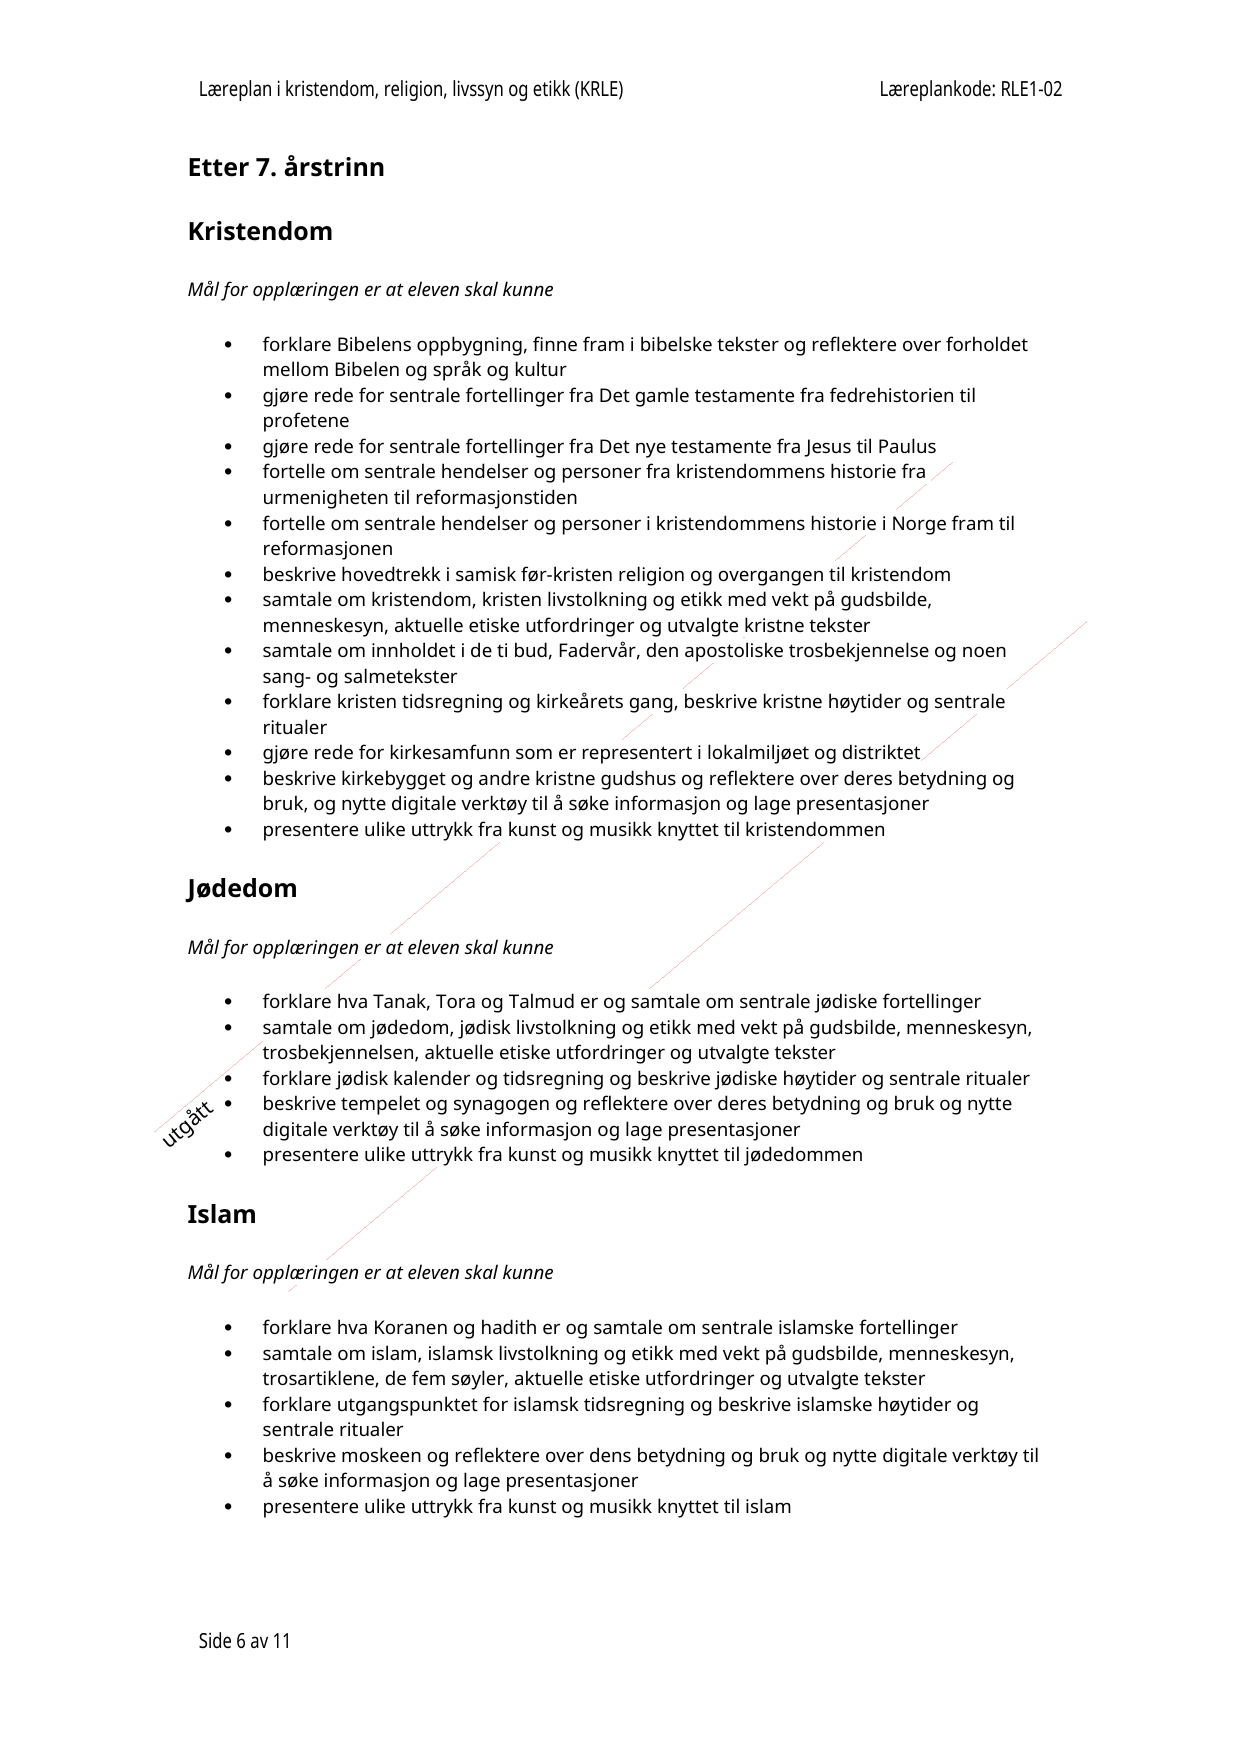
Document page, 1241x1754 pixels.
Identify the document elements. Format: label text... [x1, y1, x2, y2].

list fortelle om sentrale hendelser og personer fra kristendommens historie fra urmenigheten til reformasjonstiden [578, 484, 925, 510]
text Mål for opplæringen er at eleven skal kunne [686, 934, 1053, 959]
subtitle Islam [257, 1196, 400, 1231]
subtitle Kristendom [333, 213, 1053, 247]
subtitle Jødedom [426, 871, 788, 905]
list gjøre rede for sentrale fortellinger fra Det nye testamente fra Jesus til Paulus [937, 433, 1053, 459]
subtitle Jødedom [751, 871, 1053, 905]
list beskrive hovedtrekk i samisk før-kristen religion og overgangen til kristendom [952, 561, 1053, 586]
list beskrive tempelet og synagogen og reflektere over deres betydning og bruk og nytte digitale verktøy til å søke informasjon og lage presentasjoner [801, 1091, 1053, 1142]
list samtale om islam, islamsk livstolkning og etikk med vekt på gudsbilde, menneskesyn, trosartiklene, de fem søyler, aktuelle etiske utfordringer og utvalgte tekster [926, 1340, 1053, 1391]
subtitle Etter 7. årstrinn [385, 150, 1053, 184]
list beskrive kirkebygget og andre kristne gudshus og reflektere over deres betydning og bruk, og nytte digitale verktøy til å søke informasjon og lage presentasjoner [929, 765, 1053, 816]
list forklare kristen tidsregning og kirkeårets gang, beskrive kristne høytider og sentrale ritualer [948, 688, 1053, 739]
list forklare utgangspunktet for islamsk tidsregning og beskrive islamske høytider og sentrale ritualer [403, 1391, 1053, 1442]
list gjøre rede for kirkesamfunn som er representert i lokalmiljøet og distriktet [623, 739, 945, 759]
list samtale om jødedom, jødisk livstolkning og etikk med vekt på gudsbilde, menneskesyn, trosbekjennelsen, aktuelle etiske utfordringer og utvalgte tekster [836, 1014, 1053, 1065]
text Mål for opplæringen er at eleven skal kunne [561, 934, 713, 959]
text Mål for opplæringen er at eleven skal kunne [561, 276, 1053, 302]
list forklare kristen tidsregning og kirkeårets gang, beskrive kristne høytider og sentrale ritualer [327, 714, 651, 739]
list samtale om innholdet i de ti bud, Fadervår, den apostoliske trosbekjennelse og noen sang- og salmetekster [458, 663, 711, 688]
list fortelle om sentrale hendelser og personer fra kristendommens historie fra urmenigheten til reformasjonstiden [897, 459, 1053, 510]
list gjøre rede for sentrale fortellinger fra Det gamle testamente fra fedrehistorien til profetene [350, 382, 1053, 433]
list fortelle om sentrale hendelser og personer i kristendommens historie i Norge fram til reformasjonen [836, 510, 1053, 561]
list beskrive moskeen og reflektere over dens betydning og bruk og nytte digitale verktøy til å søke informasjon og lage presentasjoner [225, 1442, 1053, 1493]
list forklare Bibelens oppbygning, finne fram i bibelske tekster og reflektere over forholdet mellom Bibelen og språk og kultur [567, 331, 1053, 382]
list forklare kristen tidsregning og kirkeårets gang, beskrive kristne høytider og sentrale ritualer [225, 688, 682, 739]
list forklare kristen tidsregning og kirkeårets gang, beskrive kristne høytider og sentrale ritualer [624, 714, 975, 739]
list presentere ulike uttrykk fra kunst og musikk knyttet til islam [792, 1493, 1053, 1518]
text Mål for opplæringen er at eleven skal kunne [561, 1260, 1053, 1285]
list forklare hva Tanak, Tora og Talmud er og samtale om sentrale jødiske fortellinger [982, 989, 1053, 1014]
list samtale om innholdet i de ti bud, Fadervår, den apostoliske trosbekjennelse og noen sang- og salmetekster [225, 637, 742, 688]
list fortelle om sentrale hendelser og personer i kristendommens historie i Norge fram til reformasjonen [393, 535, 864, 561]
list presentere ulike uttrykk fra kunst og musikk knyttet til jødedommen [864, 1142, 1053, 1167]
list samtale om innholdet i de ti bud, Fadervår, den apostoliske trosbekjennelse og noen sang- og salmetekster [685, 637, 1053, 688]
list gjøre rede for kirkesamfunn som er representert i lokalmiljøet og distriktet [225, 739, 621, 765]
subtitle Islam [362, 1196, 1053, 1231]
list gjøre rede for sentrale fortellinger fra Det gamle testamente fra fedrehistorien til profetene [225, 382, 263, 433]
list forklare hva Koranen og hadith er og samtale om sentrale islamske fortellinger [958, 1314, 1053, 1340]
list samtale om kristendom, kristen livstolkning og etikk med vekt på gudsbilde, menneskesyn, aktuelle etiske utfordringer og utvalgte kristne tekster [871, 586, 1053, 637]
list gjøre rede for kirkesamfunn som er representert i lokalmiljøet og distriktet [921, 739, 1053, 765]
subtitle Jødedom [298, 871, 463, 905]
list presentere ulike uttrykk fra kunst og musikk knyttet til kristendommen [886, 816, 1053, 842]
